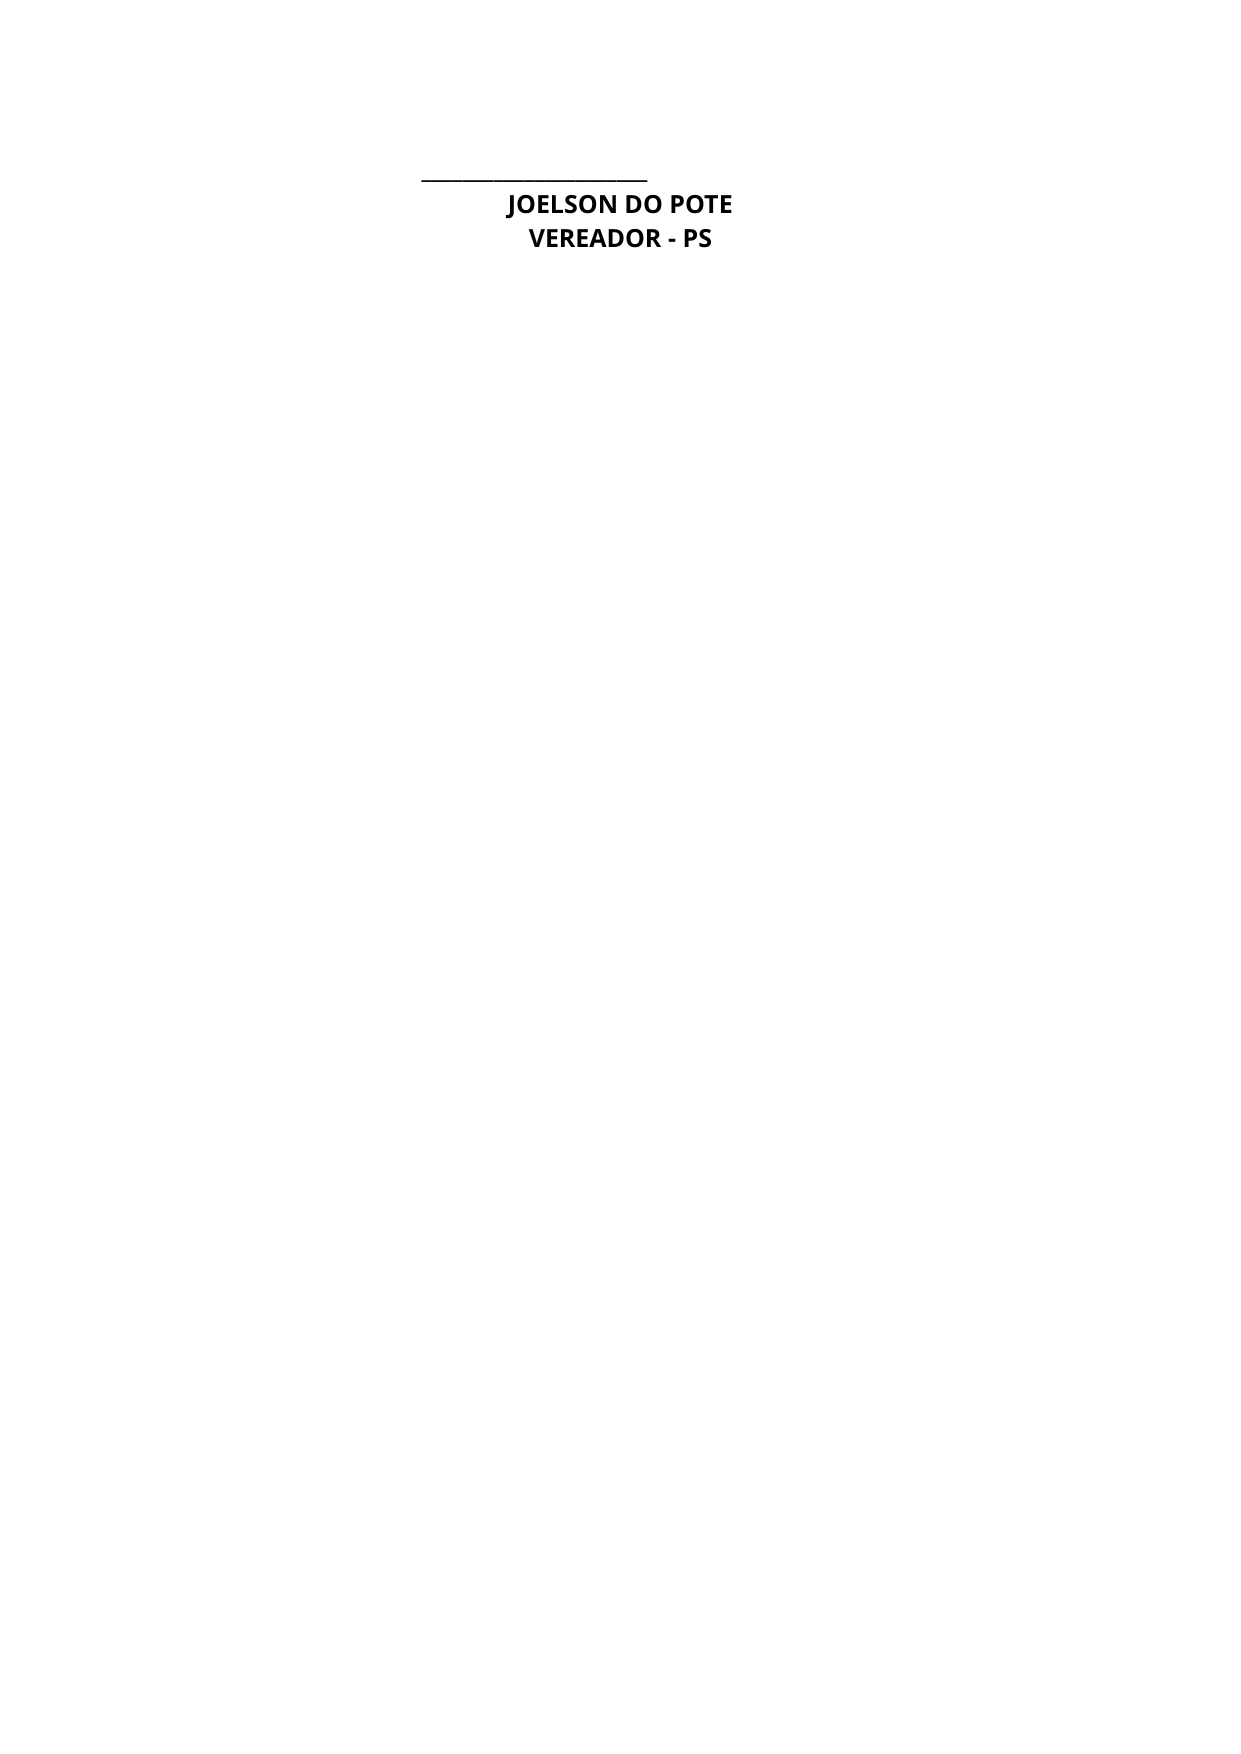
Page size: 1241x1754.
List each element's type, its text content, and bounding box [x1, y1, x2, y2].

text ______________________ [201, 118, 981, 186]
text JOELSON DO POTE [118, 186, 1122, 220]
text VEREADOR - PS [118, 220, 1122, 254]
